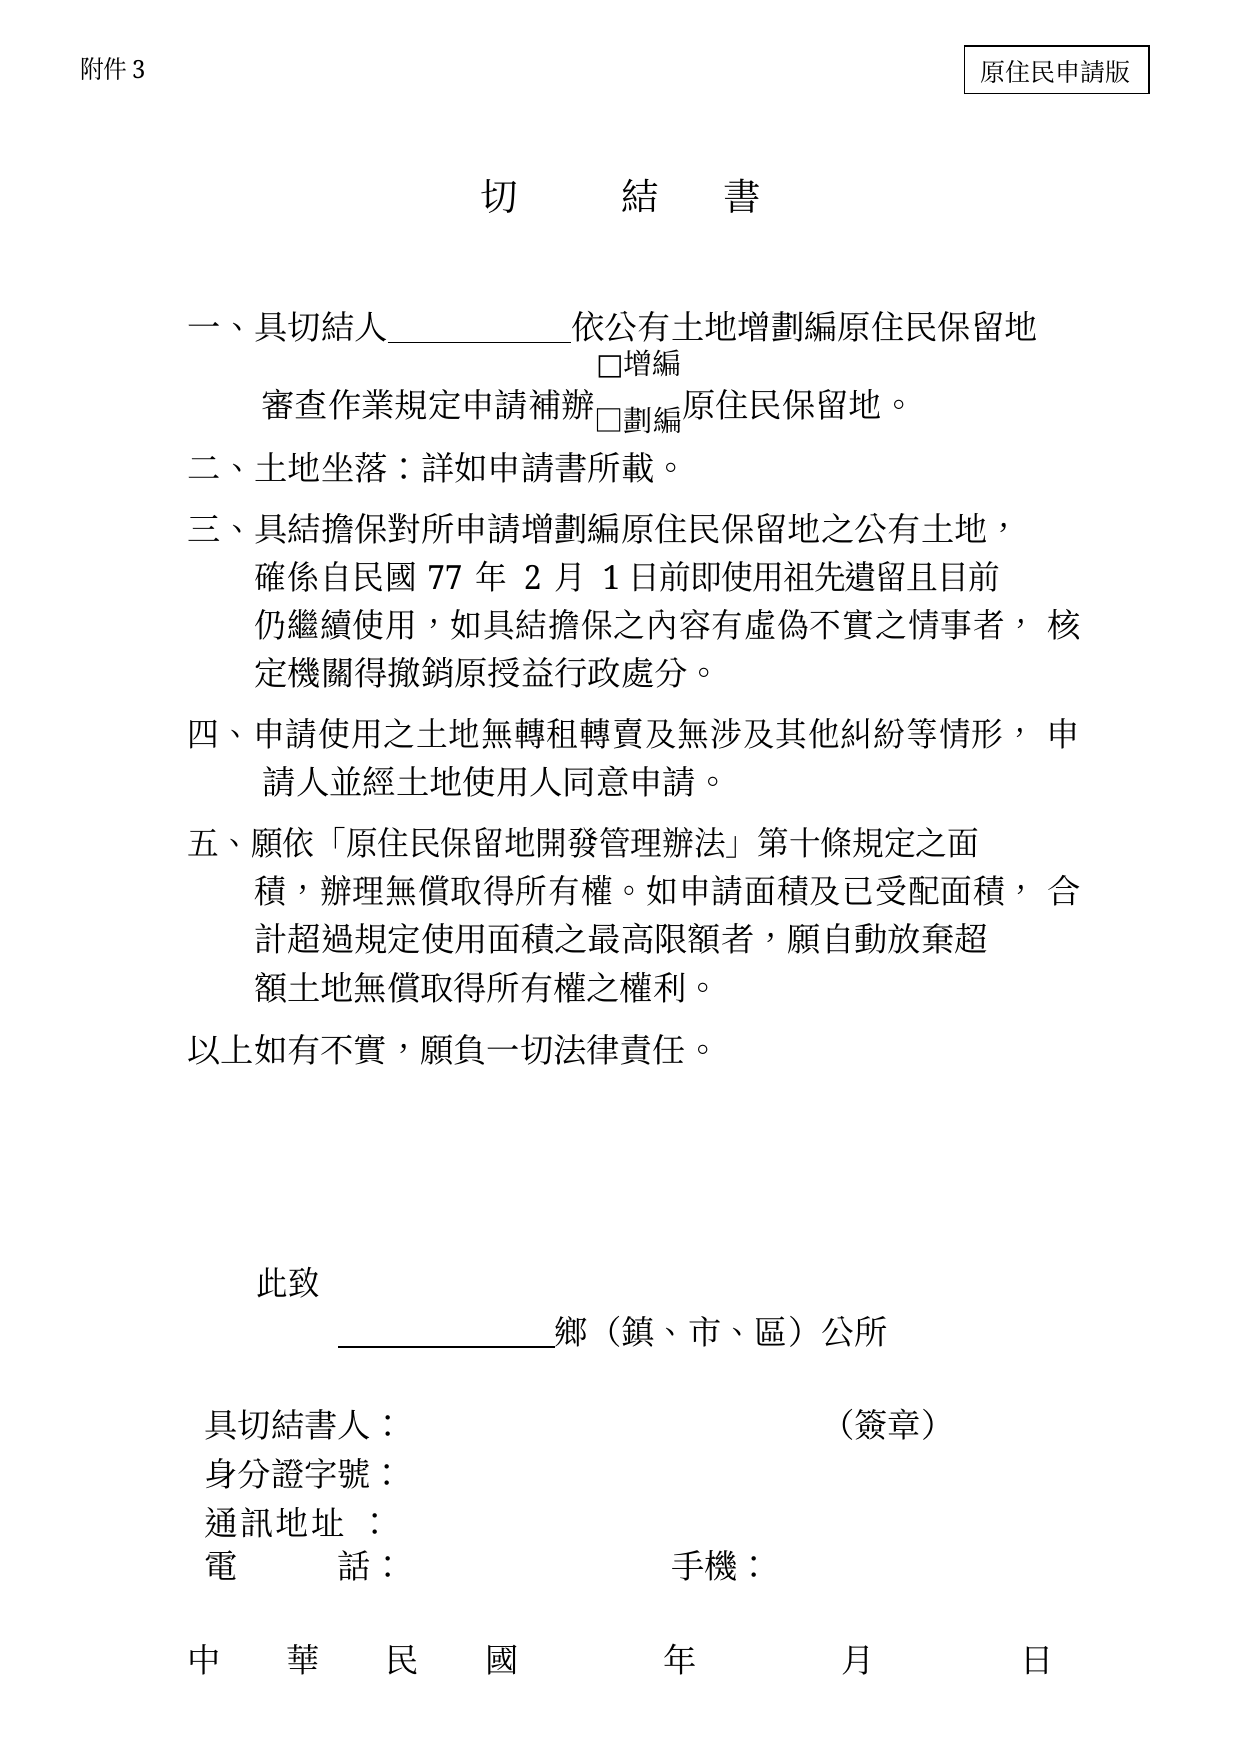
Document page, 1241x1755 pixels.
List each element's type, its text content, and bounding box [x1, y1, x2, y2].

text 一、具切結人 依公有土地增劃編原住民保留地 [187, 301, 1161, 349]
text 具切結書人： （簽章） [204, 1399, 1161, 1448]
text □增編 [116, 349, 1161, 380]
text 切 結 書 [79, 167, 1161, 221]
text 原住民申請版 [980, 53, 1148, 89]
text 五、願依「原住民保留地開發管理辦法」第十條規定之面 [187, 817, 1161, 865]
text [965, 47, 1148, 93]
text 二、土地坐落：詳如申請書所載。 [187, 442, 1161, 489]
text [1150, 49, 1161, 85]
text 身分證字號： 通訊地址 ： [204, 1448, 405, 1544]
text 四、申請使用之土地無轉租轉賣及無涉及其他糾紛等情形， 申請人並經土地使用人同意申請。 [187, 708, 1087, 804]
text 中 華 民 國 年 月 日 [187, 1634, 1161, 1682]
text 額土地無償取得所有權之權利。以上如有不實，願負一切法律責任。 [187, 962, 722, 1072]
text 仍繼續使用，如具結擔保之內容有虛偽不實之情事者， 核定機關得撤銷原授益行政處分。 [254, 599, 1086, 695]
text 鄉（鎮、市、區）公所 [69, 1306, 1157, 1354]
text 此致 [79, 1257, 497, 1305]
text 附件 3 [80, 49, 964, 85]
text 三、具結擔保對所申請增劃編原住民保留地之公有土地， 確係自民國 77 年 2 月 1 日前即使用祖先遺留且目前 [187, 503, 1047, 599]
text 積，辦理無償取得所有權。如申請面積及已受配面積， 合計超過規定使用面積之最高限額者，願自動放棄超 [254, 865, 1086, 961]
text 審查作業規定申請補辦□劃編原住民保留地。 [261, 380, 1161, 427]
text 電 話： 手機： [204, 1545, 1161, 1587]
